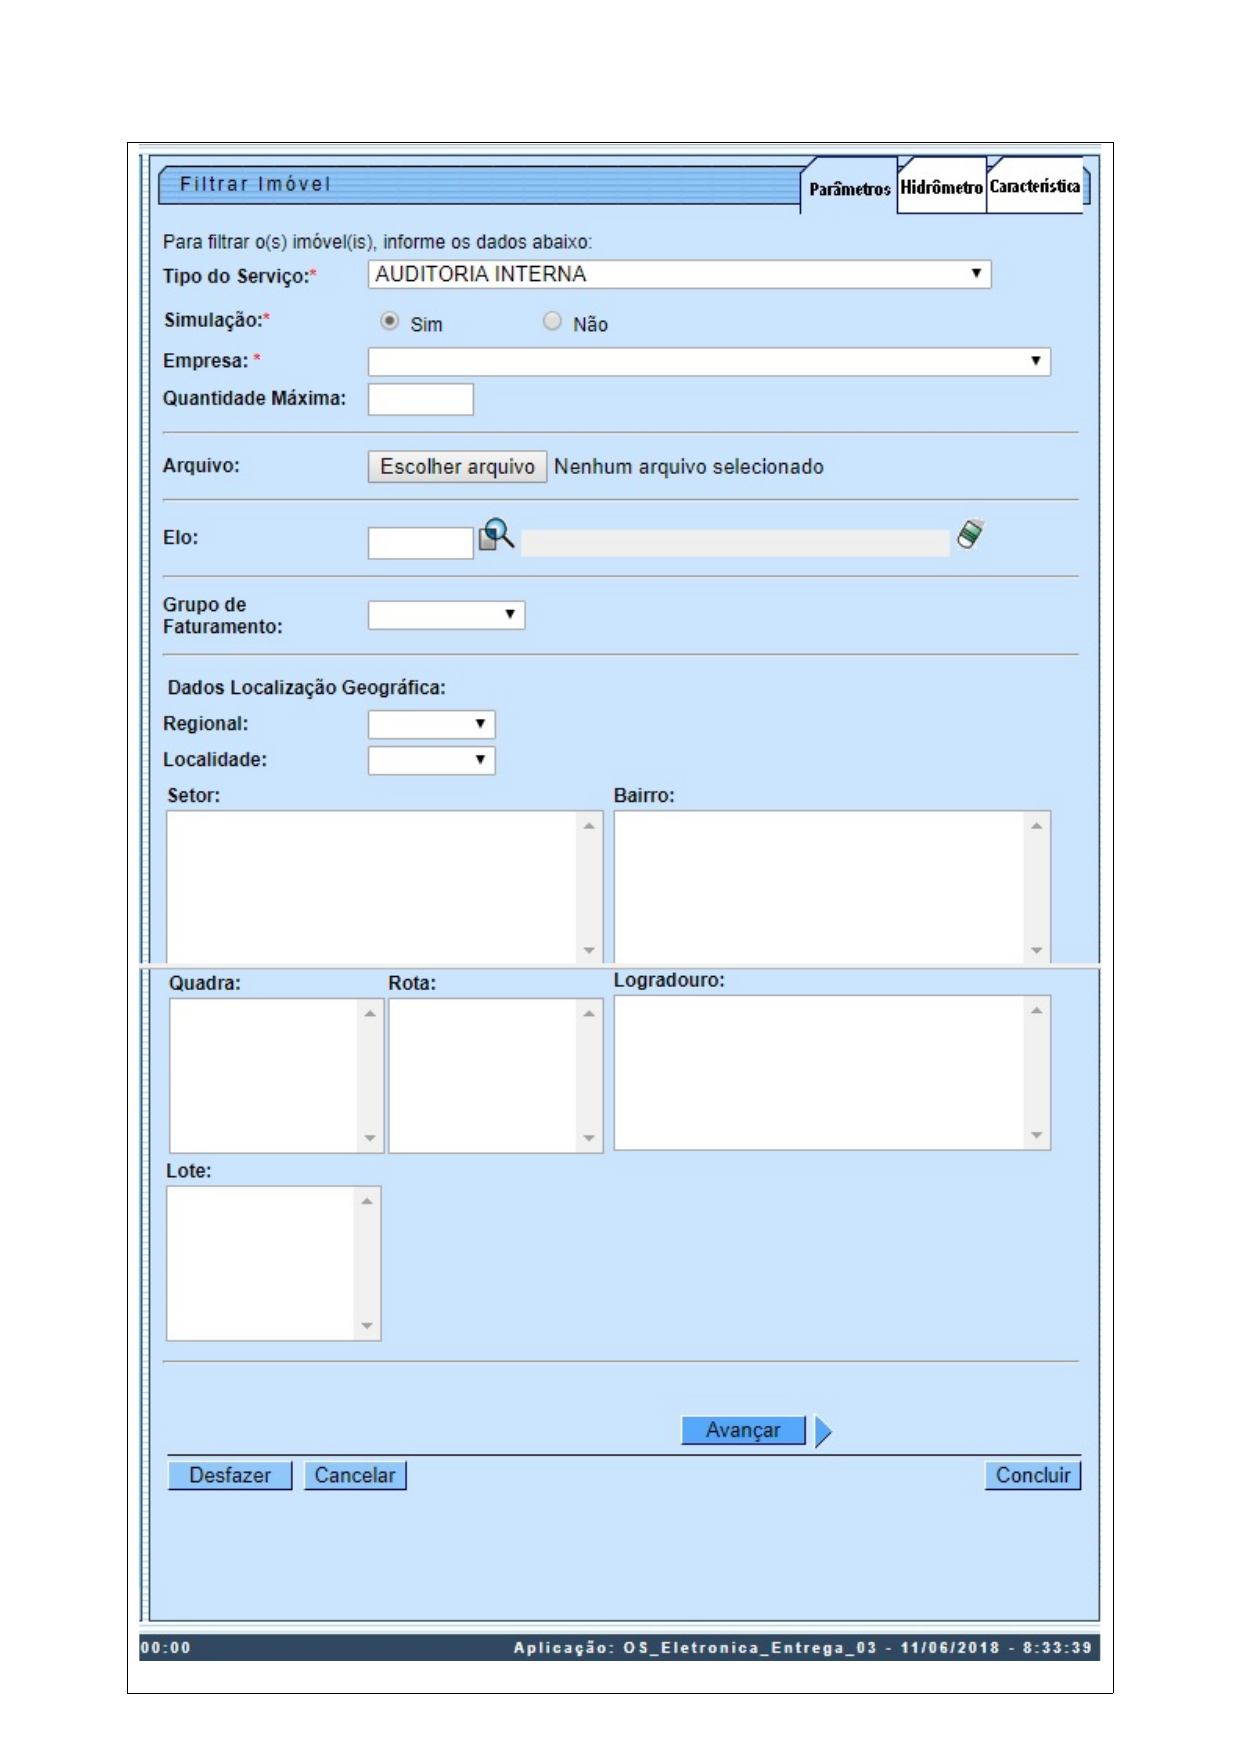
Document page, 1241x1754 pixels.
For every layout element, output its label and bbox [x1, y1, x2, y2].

picture [138, 144, 1102, 1661]
table_header [128, 143, 1113, 1692]
